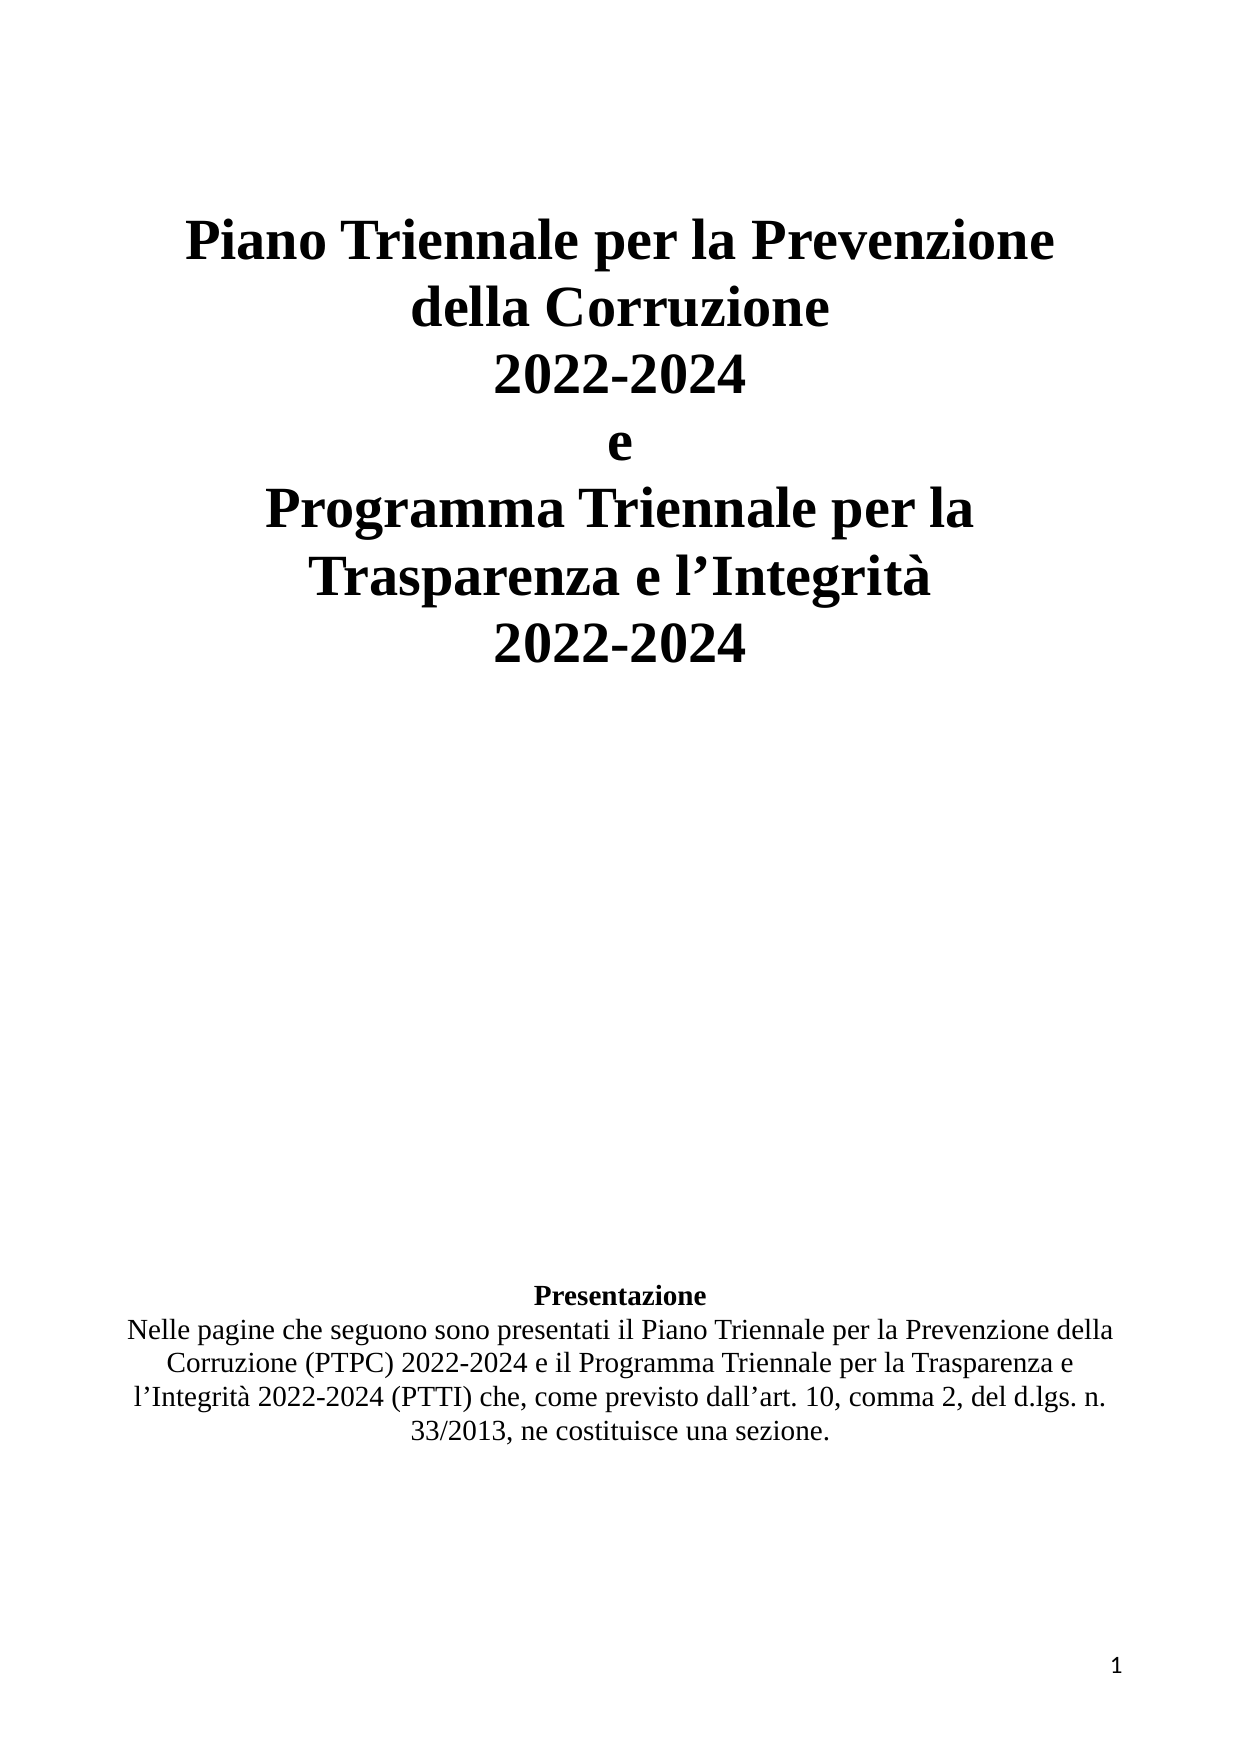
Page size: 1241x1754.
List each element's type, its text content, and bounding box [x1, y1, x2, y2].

text Nelle pagine che seguono sono presentati il Piano Triennale per la Prevenzione della Corruzione (PTPC) 2022-2024 e il Programma Triennale per la Trasparenza e l’Integrità 2022-2024 (PTTI) che, come previsto dall’art. 10, comma 2, del d.lgs. n. 33/2013, ne costituisce una sezione. [118, 1312, 1122, 1446]
text 2022-2024 [118, 608, 1122, 675]
text Programma Triennale per la Trasparenza e l’Integrità [118, 473, 1122, 608]
text Piano Triennale per la Prevenzione della Corruzione [118, 205, 1122, 339]
text e [118, 406, 1122, 473]
text 2022-2024 [118, 339, 1122, 406]
text Presentazione [118, 1278, 1122, 1312]
